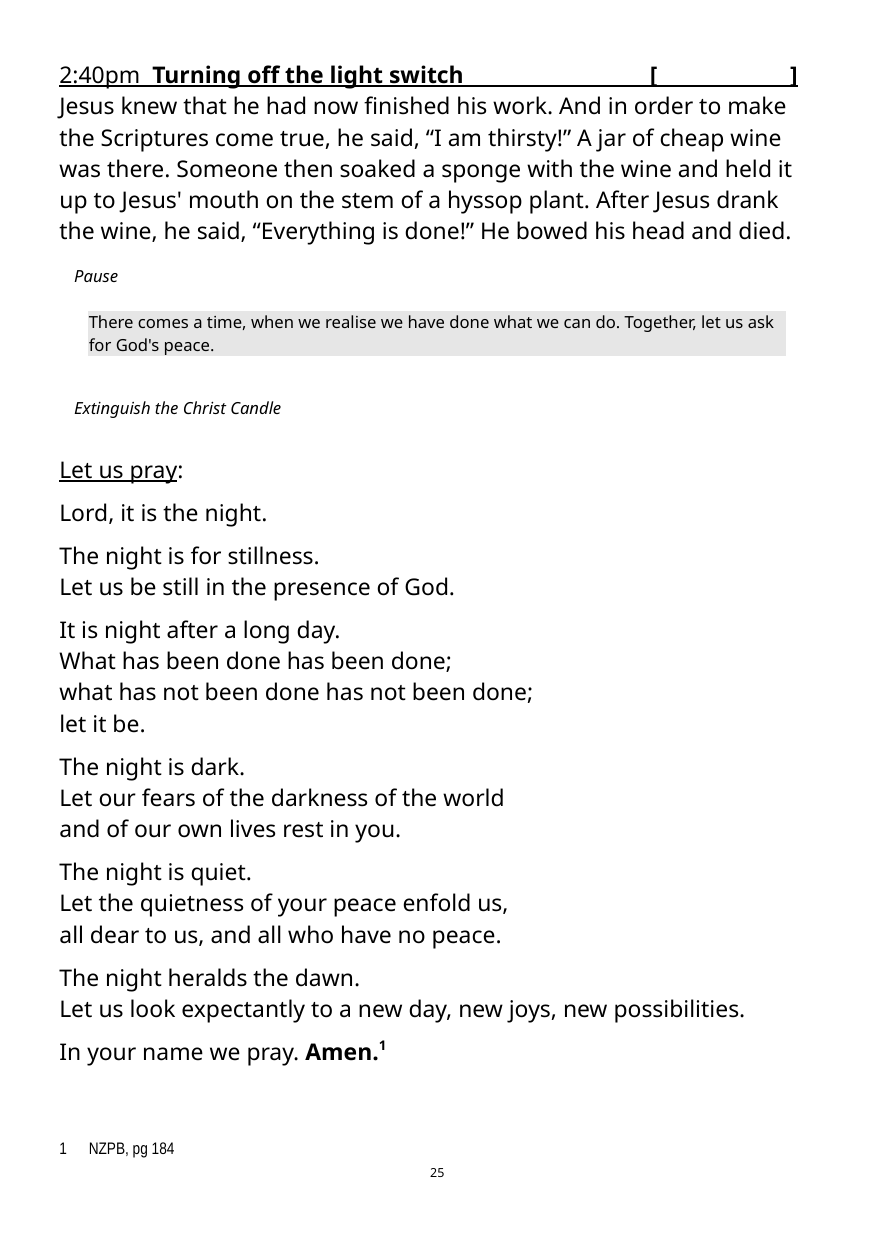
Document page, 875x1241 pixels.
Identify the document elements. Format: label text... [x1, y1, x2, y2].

text It is night after a long day. What has been done has been done; what has not been done has not been done; let it be. [59, 614, 815, 739]
text In your name we pray. Amen. [59, 1036, 815, 1067]
text Extinguish the Christ Candle [74, 374, 815, 442]
text The night is quiet. Let the quietness of your peace enfold us, all dear to us, and all who have no peace. [59, 856, 815, 950]
text There comes a time, when we realise we have done what we can do. Together, let us ask for God's peace. [88, 311, 786, 356]
text NZPB, pg 184 [59, 1139, 815, 1158]
text The night is dark. Let our fears of the darkness of the world and of our own lives rest in you. [59, 751, 815, 844]
text Lord, it is the night. [59, 497, 815, 528]
text The night heralds the dawn. Let us look expectantly to a new day, new joys, new possibilities. [59, 962, 815, 1024]
text Pause [74, 264, 815, 287]
text The night is for stillness. Let us be still in the presence of God. [59, 539, 815, 602]
subtitle 2:40pm Turning off the light switch [ ] [59, 59, 815, 90]
text Jesus knew that he had now finished his work. And in order to make the Scriptures come true, he said, “I am thirsty!” A jar of cheap wine was there. Someone then soaked a sponge with the wine and held it up to Jesus' mouth on the stem of a hyssop plant. After Jesus drank the wine, he said, “Everything is done!” He bowed his head and died. [59, 90, 815, 247]
text Let us pray: [59, 453, 815, 485]
